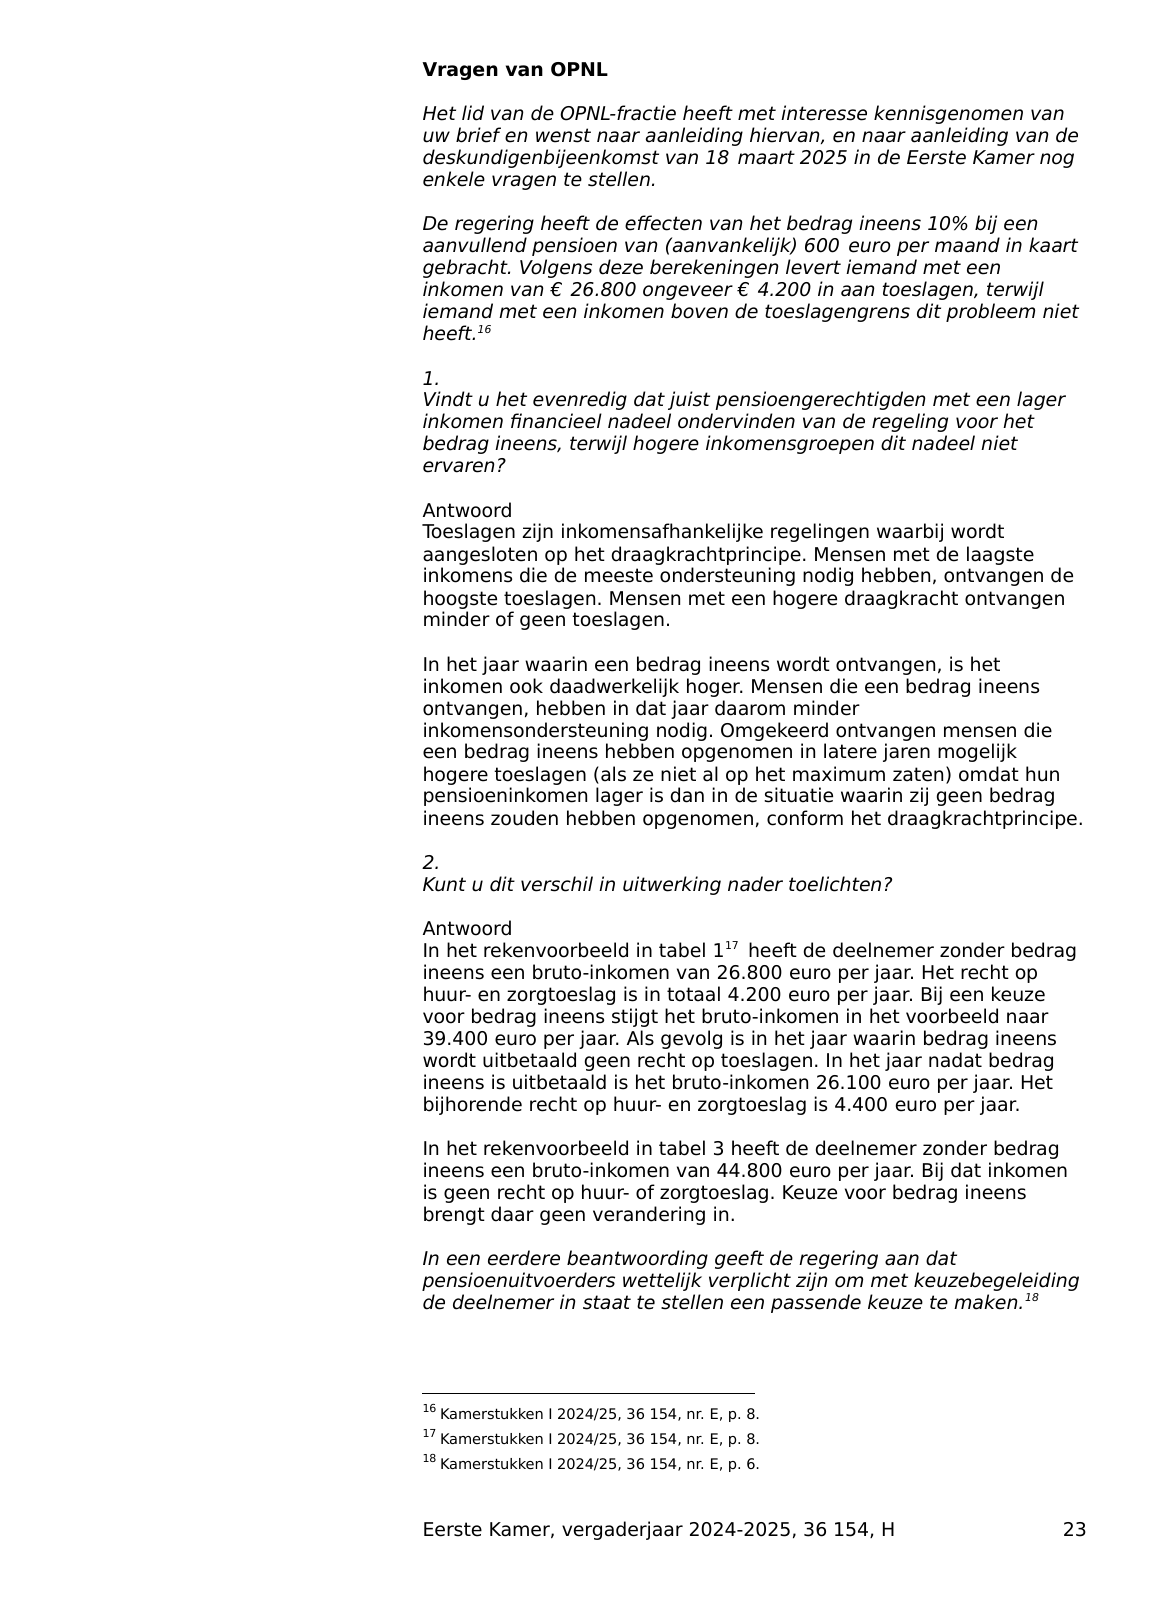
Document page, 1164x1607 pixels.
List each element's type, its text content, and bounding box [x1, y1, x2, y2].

text Het lid van de OPNL-fractie heeft met interesse kennisgenomen van uw brief en wenst naar aanleiding hiervan, en naar aanleiding van de deskundigenbijeenkomst van 18 maart 2025 in de Eerste Kamer nog enkele vragen te stellen. [422, 103, 1087, 191]
text Kunt u dit verschil in uitwerking nader toelichten? [422, 873, 1087, 896]
text 1. [422, 367, 1087, 389]
text Toeslagen zijn inkomensafhankelijke regelingen waarbij wordt aangesloten op het draagkrachtprincipe. Mensen met de laagste inkomens die de meeste ondersteuning nodig hebben, ontvangen de hoogste toeslagen. Mensen met een hogere draagkracht ontvangen minder of geen toeslagen. [422, 521, 1087, 631]
text De regering heeft de effecten van het bedrag ineens 10% bij een aanvullend pensioen van (aanvankelijk) 600 euro per maand in kaart gebracht. Volgens deze berekeningen levert iemand met een inkomen van € 26.800 ongeveer € 4.200 in aan toeslagen, terwijl iemand met een inkomen boven de toeslagengrens dit probleem niet heeft. [422, 213, 1087, 345]
text In het jaar waarin een bedrag ineens wordt ontvangen, is het inkomen ook daadwerkelijk hoger. Mensen die een bedrag ineens ontvangen, hebben in dat jaar daarom minder inkomensondersteuning nodig. Omgekeerd ontvangen mensen die een bedrag ineens hebben opgenomen in latere jaren mogelijk hogere toeslagen (als ze niet al op het maximum zaten) omdat hun pensioeninkomen lager is dan in de situatie waarin zij geen bedrag ineens zouden hebben opgenomen, conform het draagkrachtprincipe. [422, 653, 1087, 829]
text Kamerstukken I 2024/25, 36 154, nr. E, p. 8. [422, 1427, 1087, 1449]
text Kamerstukken I 2024/25, 36 154, nr. E, p. 8. [422, 1402, 1087, 1424]
text Antwoord [422, 918, 1087, 940]
text In het rekenvoorbeeld in tabel 3 heeft de deelnemer zonder bedrag ineens een bruto-inkomen van 44.800 euro per jaar. Bij dat inkomen is geen recht op huur- of zorgtoeslag. Keuze voor bedrag ineens brengt daar geen verandering in. [422, 1138, 1087, 1226]
text In een eerdere beantwoording geeft de regering aan dat pensioenuitvoerders wettelijk verplicht zijn om met keuzebegeleiding de deelnemer in staat te stellen een passende keuze te maken. [422, 1248, 1087, 1314]
text In het rekenvoorbeeld in tabel 1 heeft de deelnemer zonder bedrag ineens een bruto-inkomen van 26.800 euro per jaar. Het recht op huur- en zorgtoeslag is in totaal 4.200 euro per jaar. Bij een keuze voor bedrag ineens stijgt het bruto-inkomen in het voorbeeld naar 39.400 euro per jaar. Als gevolg is in het jaar waarin bedrag ineens wordt uitbetaald geen recht op toeslagen. In het jaar nadat bedrag ineens is uitbetaald is het bruto-inkomen 26.100 euro per jaar. Het bijhorende recht op huur- en zorgtoeslag is 4.400 euro per jaar. [422, 940, 1087, 1116]
text 2. [422, 852, 1087, 873]
text Antwoord [422, 499, 1087, 521]
text Kamerstukken I 2024/25, 36 154, nr. E, p. 6. [422, 1452, 1087, 1474]
subtitle Vragen van OPNL [422, 59, 1087, 81]
text Vindt u het evenredig dat juist pensioengerechtigden met een lager inkomen financieel nadeel ondervinden van de regeling voor het bedrag ineens, terwijl hogere inkomensgroepen dit nadeel niet ervaren? [422, 389, 1087, 477]
